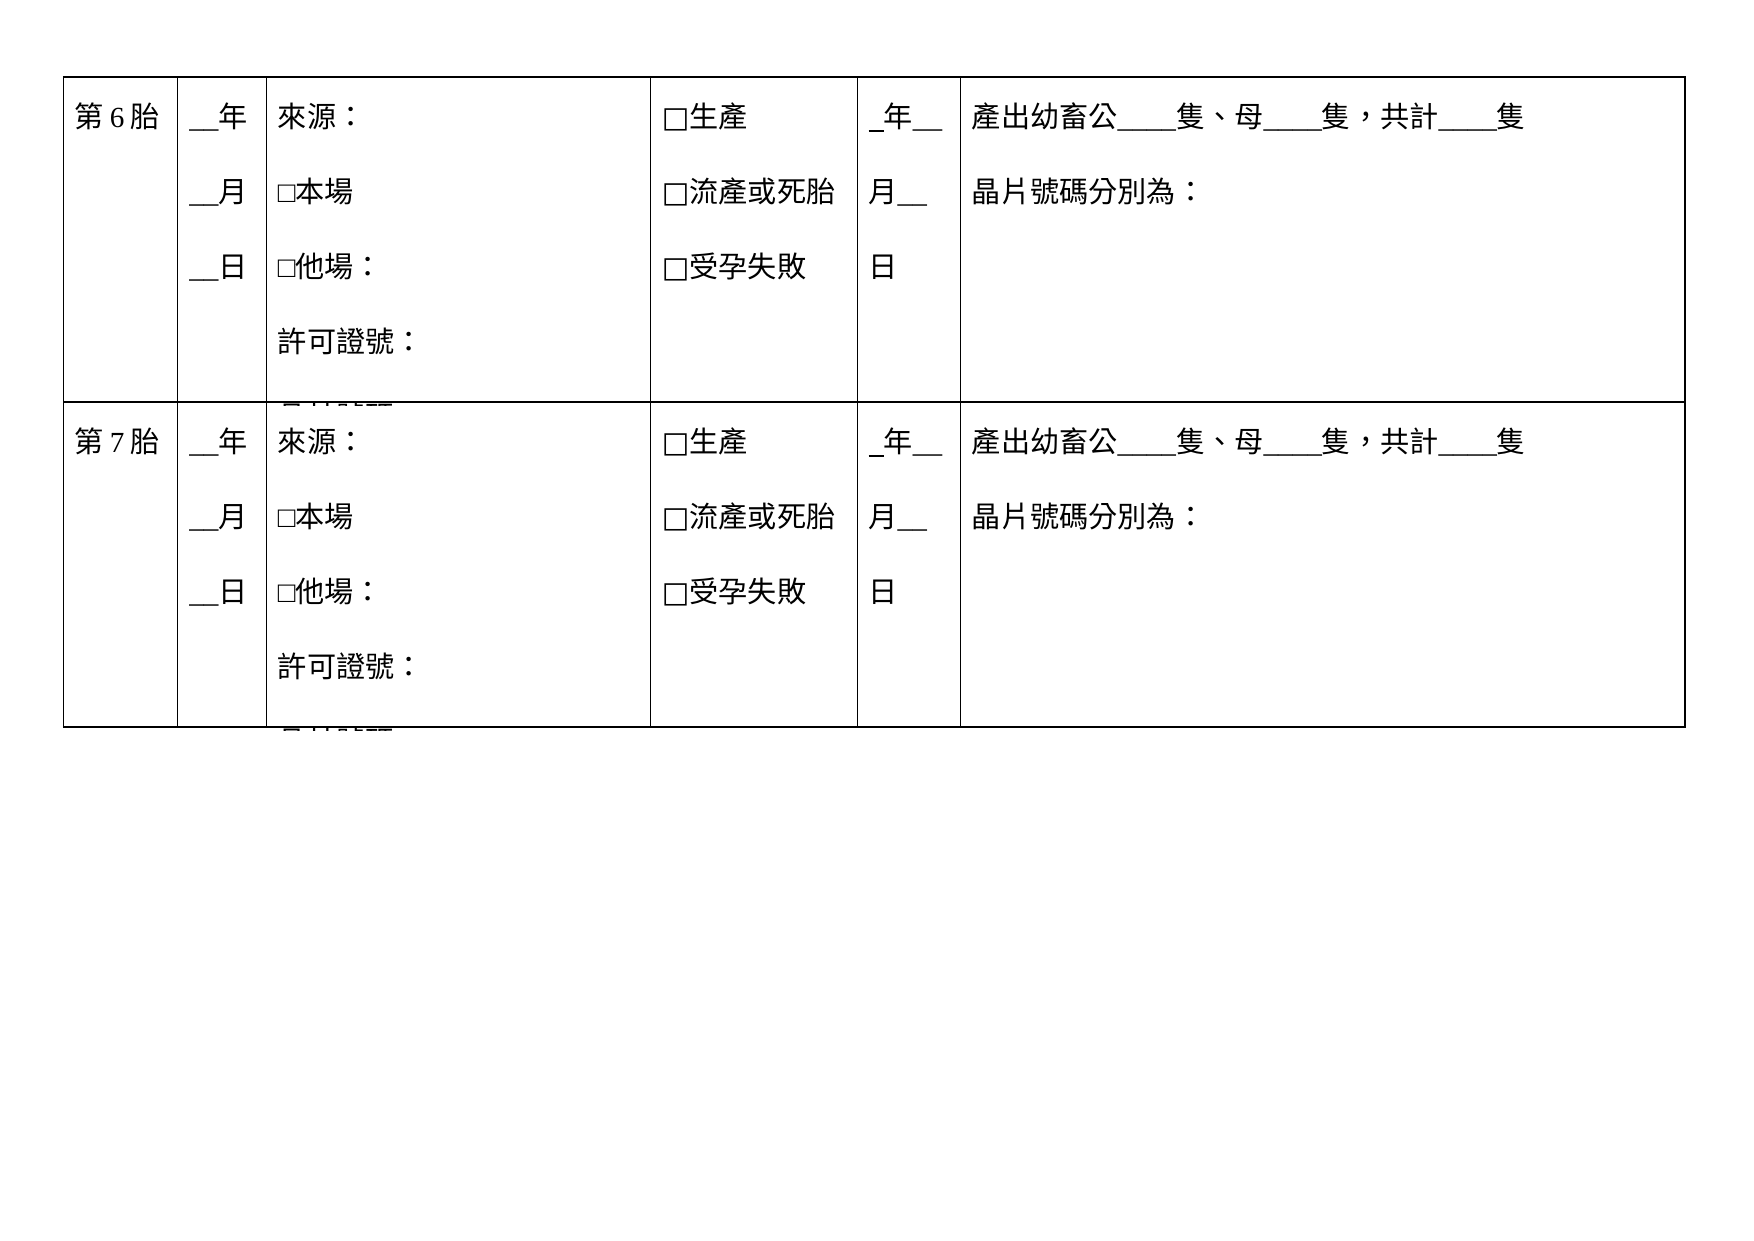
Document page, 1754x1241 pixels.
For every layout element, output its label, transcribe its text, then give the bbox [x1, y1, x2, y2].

table_cell 產出幼畜公____隻、母____隻，共計____隻 晶片號碼分別為： [961, 78, 1684, 401]
table_cell __年__月__日 [178, 78, 266, 401]
table_cell □生產 □流產或死胎 □受孕失敗 [651, 78, 857, 401]
table_cell 第7胎 [64, 403, 177, 726]
table_cell 年__月__日 [858, 78, 960, 401]
table_cell 來源： □本場 □他場： 許可證號： 晶片號碼：______________ 篩檢情形：______________ [267, 403, 650, 726]
table_cell 產出幼畜公____隻、母____隻，共計____隻 晶片號碼分別為： [961, 403, 1684, 726]
table_cell __年__月__日 [178, 403, 266, 726]
table_cell 來源： □本場 □他場： 許可證號： 晶片號碼：______________ 篩檢情形：______________ [267, 78, 650, 401]
table_cell □生產 □流產或死胎 □受孕失敗 [651, 403, 857, 726]
table_cell 年__月__日 [858, 403, 960, 726]
table_cell 第6胎 [64, 78, 177, 401]
